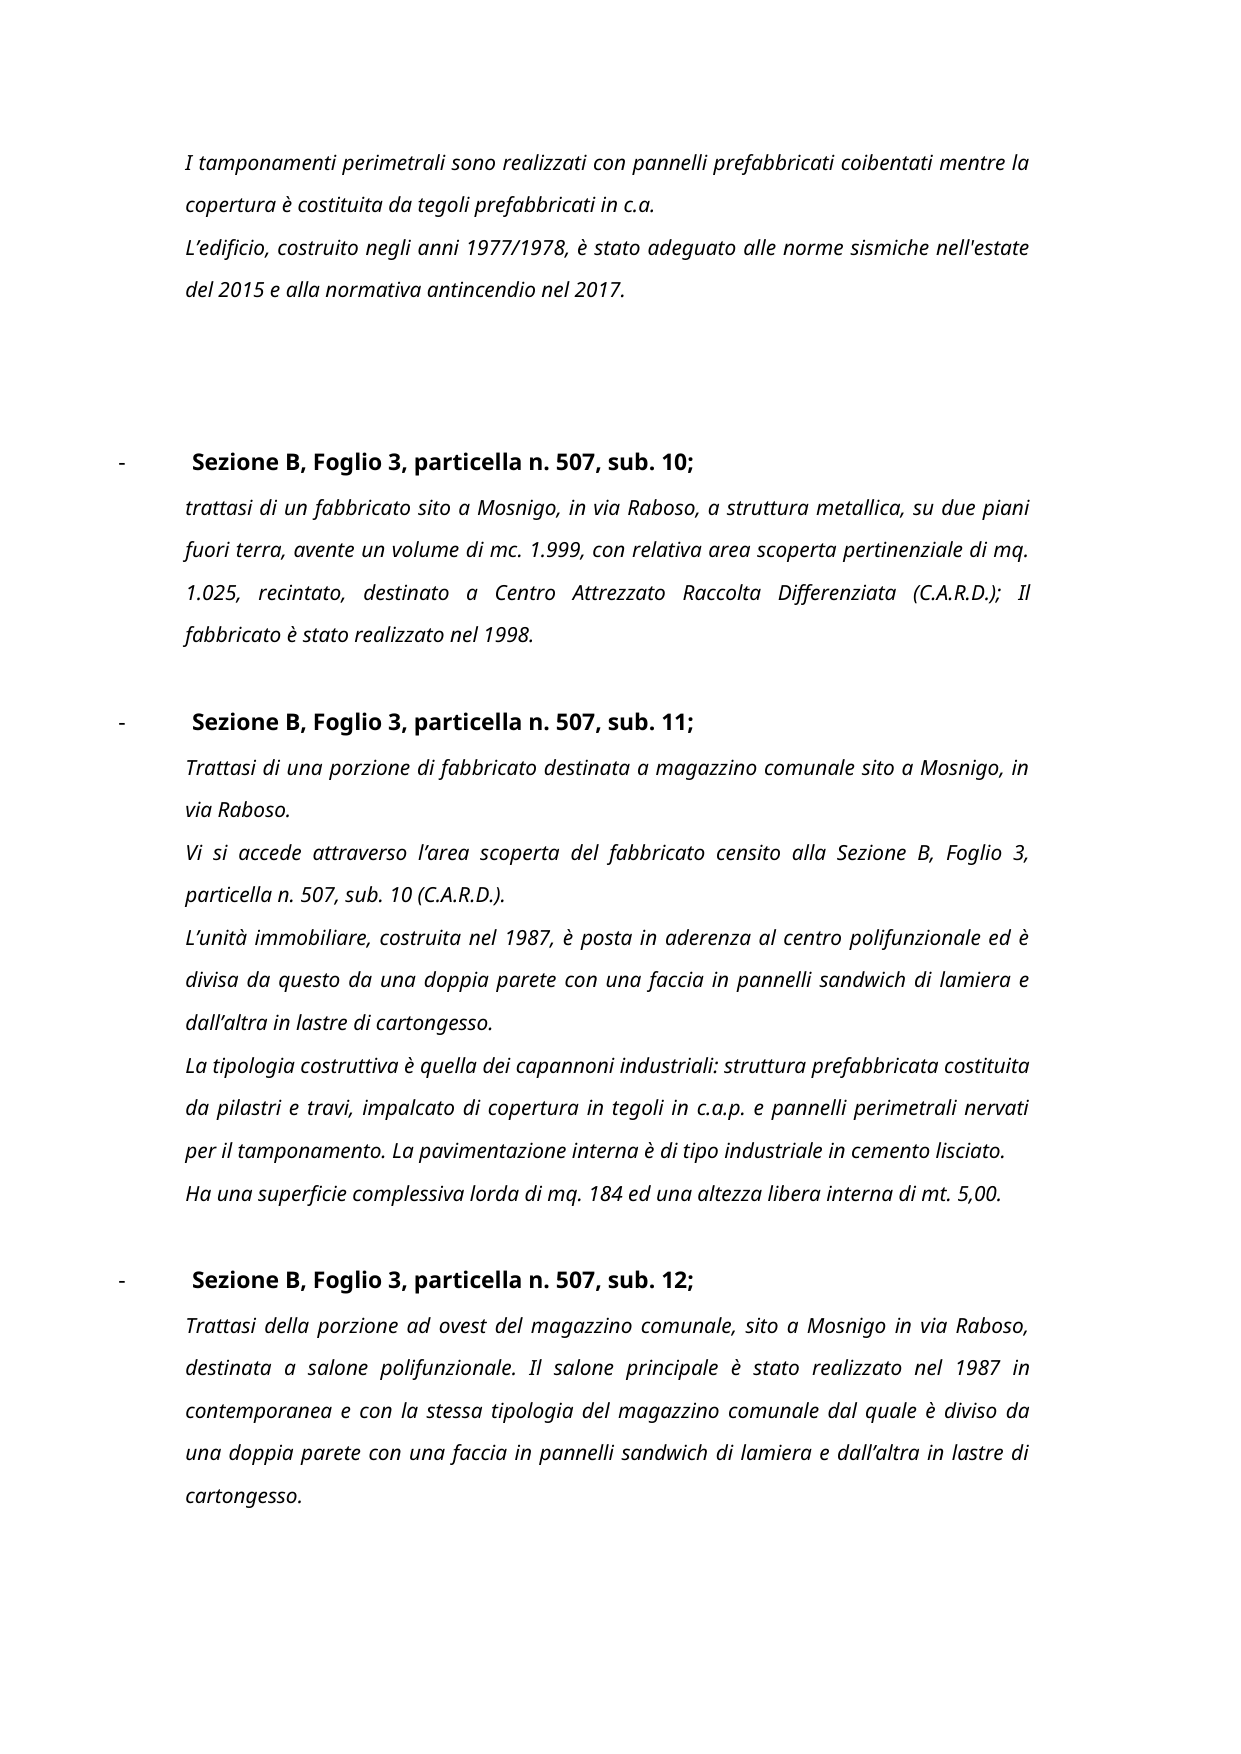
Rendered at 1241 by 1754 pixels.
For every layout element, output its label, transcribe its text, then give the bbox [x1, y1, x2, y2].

text La tipologia costruttiva è quella dei capannoni industriali: struttura prefabbricata costituita da pilastri e travi, impalcato di copertura in tegoli in c.a.p. e pannelli perimetrali nervati per il tamponamento. La pavimentazione interna è di tipo industriale in cemento lisciato. [185, 1051, 1033, 1164]
text trattasi di un fabbricato sito a Mosnigo, in via Raboso, a struttura metallica, su due piani fuori terra, avente un volume di mc. 1.999, con relativa area scoperta pertinenziale di mq. 1.025, recintato, destinato a Centro Attrezzato Raccolta Differenziata (C.A.R.D.); Il fabbricato è stato realizzato nel 1998. [185, 493, 1033, 649]
text L’unità immobiliare, costruita nel 1987, è posta in aderenza al centro polifunzionale ed è divisa da questo da una doppia parete con una faccia in pannelli sandwich di lamiera e dall’altra in lastre di cartongesso. [185, 923, 1033, 1037]
list Sezione B, Foglio 3, particella n. 507, sub. 12; [118, 1264, 1033, 1295]
text Trattasi di una porzione di fabbricato destinata a magazzino comunale sito a Mosnigo, in via Raboso. [185, 753, 1033, 824]
text Ha una superficie complessiva lorda di mq. 184 ed una altezza libera interna di mt. 5,00. [185, 1179, 1033, 1207]
text I tamponamenti perimetrali sono realizzati con pannelli prefabbricati coibentati mentre la copertura è costituita da tegoli prefabbricati in c.a. [185, 148, 1033, 219]
text Trattasi della porzione ad ovest del magazzino comunale, sito a Mosnigo in via Raboso, destinata a salone polifunzionale. Il salone principale è stato realizzato nel 1987 in contemporanea e con la stessa tipologia del magazzino comunale dal quale è diviso da una doppia parete con una faccia in pannelli sandwich di lamiera e dall’altra in lastre di cartongesso. [185, 1311, 1033, 1509]
list Sezione B, Foglio 3, particella n. 507, sub. 11; [118, 706, 1033, 737]
text Vi si accede attraverso l’area scoperta del fabbricato censito alla Sezione B, Foglio 3, particella n. 507, sub. 10 (C.A.R.D.). [185, 838, 1033, 909]
text L’edificio, costruito negli anni 1977/1978, è stato adeguato alle norme sismiche nell'estate del 2015 e alla normativa antincendio nel 2017. [185, 233, 1033, 304]
list Sezione B, Foglio 3, particella n. 507, sub. 10; [118, 446, 1033, 477]
